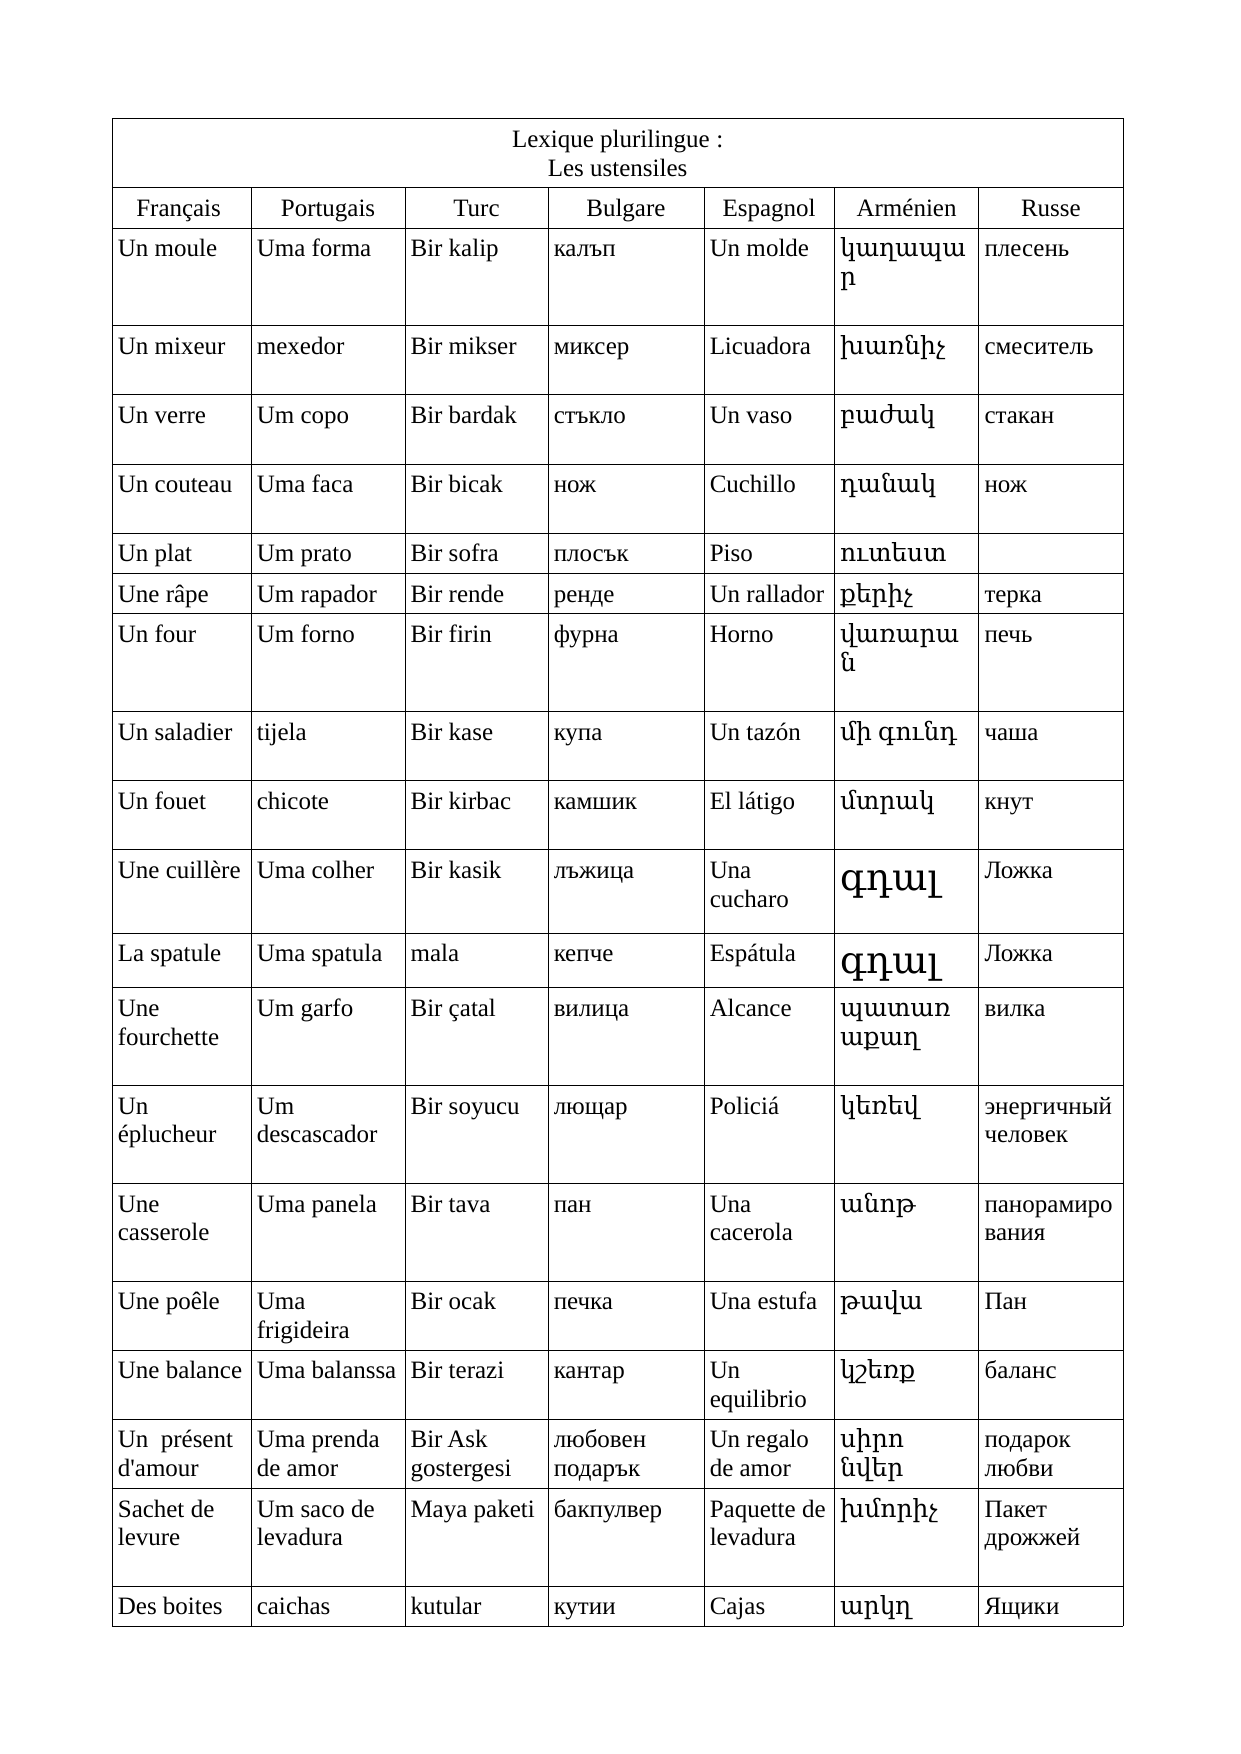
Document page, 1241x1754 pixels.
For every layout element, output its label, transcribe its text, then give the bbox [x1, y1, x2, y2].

table_cell Um copo [252, 395, 405, 463]
table_cell Un saladier [113, 712, 251, 780]
table_cell գդալ [835, 934, 978, 987]
table_cell стъкло [549, 395, 704, 463]
table_cell Una estufa [705, 1282, 834, 1350]
table_cell Um garfo [252, 988, 405, 1085]
table_cell Uma panela [252, 1184, 405, 1281]
table_cell Un rallador [705, 574, 834, 613]
table_cell Sachet de levure [113, 1489, 251, 1586]
table_cell Bir kasik [406, 850, 548, 932]
table_cell Un moule [113, 229, 251, 325]
table_cell лющар [549, 1086, 704, 1183]
table_cell лъжица [549, 850, 704, 932]
table_cell Un plat [113, 534, 251, 573]
table_header Lexique plurilingue : Les ustensiles [113, 119, 1123, 187]
table_cell фурна [549, 614, 704, 711]
table_cell вилкa [979, 988, 1123, 1085]
table_cell баланс [979, 1351, 1123, 1419]
table_cell Licuadora [705, 326, 834, 394]
table_cell Espagnol [705, 188, 834, 227]
table_cell Um rapador [252, 574, 405, 613]
table_cell Uma spatula [252, 934, 405, 987]
table_cell Français [113, 188, 251, 227]
table_cell Horno [705, 614, 834, 711]
table_cell миксер [549, 326, 704, 394]
table_cell калъп [549, 229, 704, 325]
table_cell Un vaso [705, 395, 834, 463]
table_cell արկղ [835, 1587, 978, 1626]
table_cell անոթ [835, 1184, 978, 1281]
table_cell Un molde [705, 229, 834, 325]
table_cell սիրո նվեր [835, 1420, 978, 1488]
table_cell Paquette de levadura [705, 1489, 834, 1586]
table_cell терка [979, 574, 1123, 613]
table_cell подарок любви [979, 1420, 1123, 1488]
table_cell Bir ocak [406, 1282, 548, 1350]
table_cell энергичный человек [979, 1086, 1123, 1183]
table_cell Bir kalip [406, 229, 548, 325]
table_cell La spatule [113, 934, 251, 987]
table_cell Un regalo de amor [705, 1420, 834, 1488]
table_cell Une poêle [113, 1282, 251, 1350]
table_cell Bir sofra [406, 534, 548, 573]
table_cell камшик [549, 781, 704, 849]
table_cell кнут [979, 781, 1123, 849]
table_cell Uma colher [252, 850, 405, 932]
table_cell Bir tava [406, 1184, 548, 1281]
table_cell Bir mikser [406, 326, 548, 394]
table_cell Bir terazi [406, 1351, 548, 1419]
table_cell смеситель [979, 326, 1123, 394]
table_cell kutular [406, 1587, 548, 1626]
table_cell Пакет дрожжей [979, 1489, 1123, 1586]
table_cell chicote [252, 781, 405, 849]
table_cell ренде [549, 574, 704, 613]
table_cell Пан [979, 1282, 1123, 1350]
table_cell пан [549, 1184, 704, 1281]
table_cell Bir kase [406, 712, 548, 780]
table_cell Un verre [113, 395, 251, 463]
table_cell Portugais [252, 188, 405, 227]
table_cell Uma forma [252, 229, 405, 325]
table_cell դանակ [835, 465, 978, 532]
table_cell нож [979, 465, 1123, 532]
table_cell Un equilibrio [705, 1351, 834, 1419]
table_cell печка [549, 1282, 704, 1350]
table_cell Um descascador [252, 1086, 405, 1183]
table_cell Cuchillo [705, 465, 834, 532]
table_cell плосък [549, 534, 704, 573]
table_cell Bir bardak [406, 395, 548, 463]
table_cell Un éplucheur [113, 1086, 251, 1183]
table_cell кепче [549, 934, 704, 987]
table_cell вилица [549, 988, 704, 1085]
table_cell Uma balanssa [252, 1351, 405, 1419]
table_cell թավա [835, 1282, 978, 1350]
table_cell купа [549, 712, 704, 780]
table_cell Una cacerola [705, 1184, 834, 1281]
table_cell վառարան [835, 614, 978, 711]
table_cell Bir çatal [406, 988, 548, 1085]
table_cell Uma frigideira [252, 1282, 405, 1350]
table_cell Cajas [705, 1587, 834, 1626]
table_cell Una cucharo [705, 850, 834, 932]
table_cell Un tazón [705, 712, 834, 780]
table_cell բաժակ [835, 395, 978, 463]
table_cell Bulgare [549, 188, 704, 227]
table_cell Maya paketi [406, 1489, 548, 1586]
table_cell քերիչ [835, 574, 978, 613]
table_cell պատառաքաղ [835, 988, 978, 1085]
table_cell Piso [705, 534, 834, 573]
table_cell մի գունդ [835, 712, 978, 780]
table_cell Alcance [705, 988, 834, 1085]
table_cell кантар [549, 1351, 704, 1419]
table_cell Turc [406, 188, 548, 227]
table_cell El látigo [705, 781, 834, 849]
table_cell Ложка [979, 934, 1123, 987]
table_cell нож [549, 465, 704, 532]
table_cell Une râpe [113, 574, 251, 613]
table_cell плесень [979, 229, 1123, 325]
table_cell Un four [113, 614, 251, 711]
table_cell панорамирования [979, 1184, 1123, 1281]
table_cell печь [979, 614, 1123, 711]
table_cell любовен подарък [549, 1420, 704, 1488]
table_cell մտրակ [835, 781, 978, 849]
table_cell стакан [979, 395, 1123, 463]
table_cell Um prato [252, 534, 405, 573]
table_cell կշեռք [835, 1351, 978, 1419]
table_cell ուտեստ [835, 534, 978, 573]
table_cell խառնիչ [835, 326, 978, 394]
table_cell Arménien [835, 188, 978, 227]
table_cell Bir kirbac [406, 781, 548, 849]
table_cell Bir bicak [406, 465, 548, 532]
table_cell Ящики [979, 1587, 1123, 1626]
table_cell Bir rende [406, 574, 548, 613]
table_cell Des boites [113, 1587, 251, 1626]
table_cell [979, 534, 1123, 573]
table_cell Um forno [252, 614, 405, 711]
table_cell կեռեվ [835, 1086, 978, 1183]
table_cell tijela [252, 712, 405, 780]
table_cell Un fouet [113, 781, 251, 849]
table_cell Bir firin [406, 614, 548, 711]
table_cell Une casserole [113, 1184, 251, 1281]
table_cell Un présent d'amour [113, 1420, 251, 1488]
table_cell caichas [252, 1587, 405, 1626]
table_cell խմորիչ [835, 1489, 978, 1586]
table_cell Um saco de levadura [252, 1489, 405, 1586]
table_cell Bir Ask gostergesi [406, 1420, 548, 1488]
table_cell mala [406, 934, 548, 987]
table_cell Un couteau [113, 465, 251, 532]
table_cell Uma faca [252, 465, 405, 532]
table_cell Une fourchette [113, 988, 251, 1085]
table_cell Un mixeur [113, 326, 251, 394]
table_cell Ложка [979, 850, 1123, 932]
table_cell Policiá [705, 1086, 834, 1183]
table_cell կաղապար [835, 229, 978, 325]
table_cell чаша [979, 712, 1123, 780]
table_cell գդալ [835, 850, 978, 932]
table_cell mexedor [252, 326, 405, 394]
table_cell бакпулвер [549, 1489, 704, 1586]
table_cell Bir soyucu [406, 1086, 548, 1183]
table_cell кутии [549, 1587, 704, 1626]
table_cell Russe [979, 188, 1123, 227]
table_cell Espátula [705, 934, 834, 987]
table_cell Une cuillère [113, 850, 251, 932]
table_cell Uma prenda de amor [252, 1420, 405, 1488]
table_cell Une balance [113, 1351, 251, 1419]
